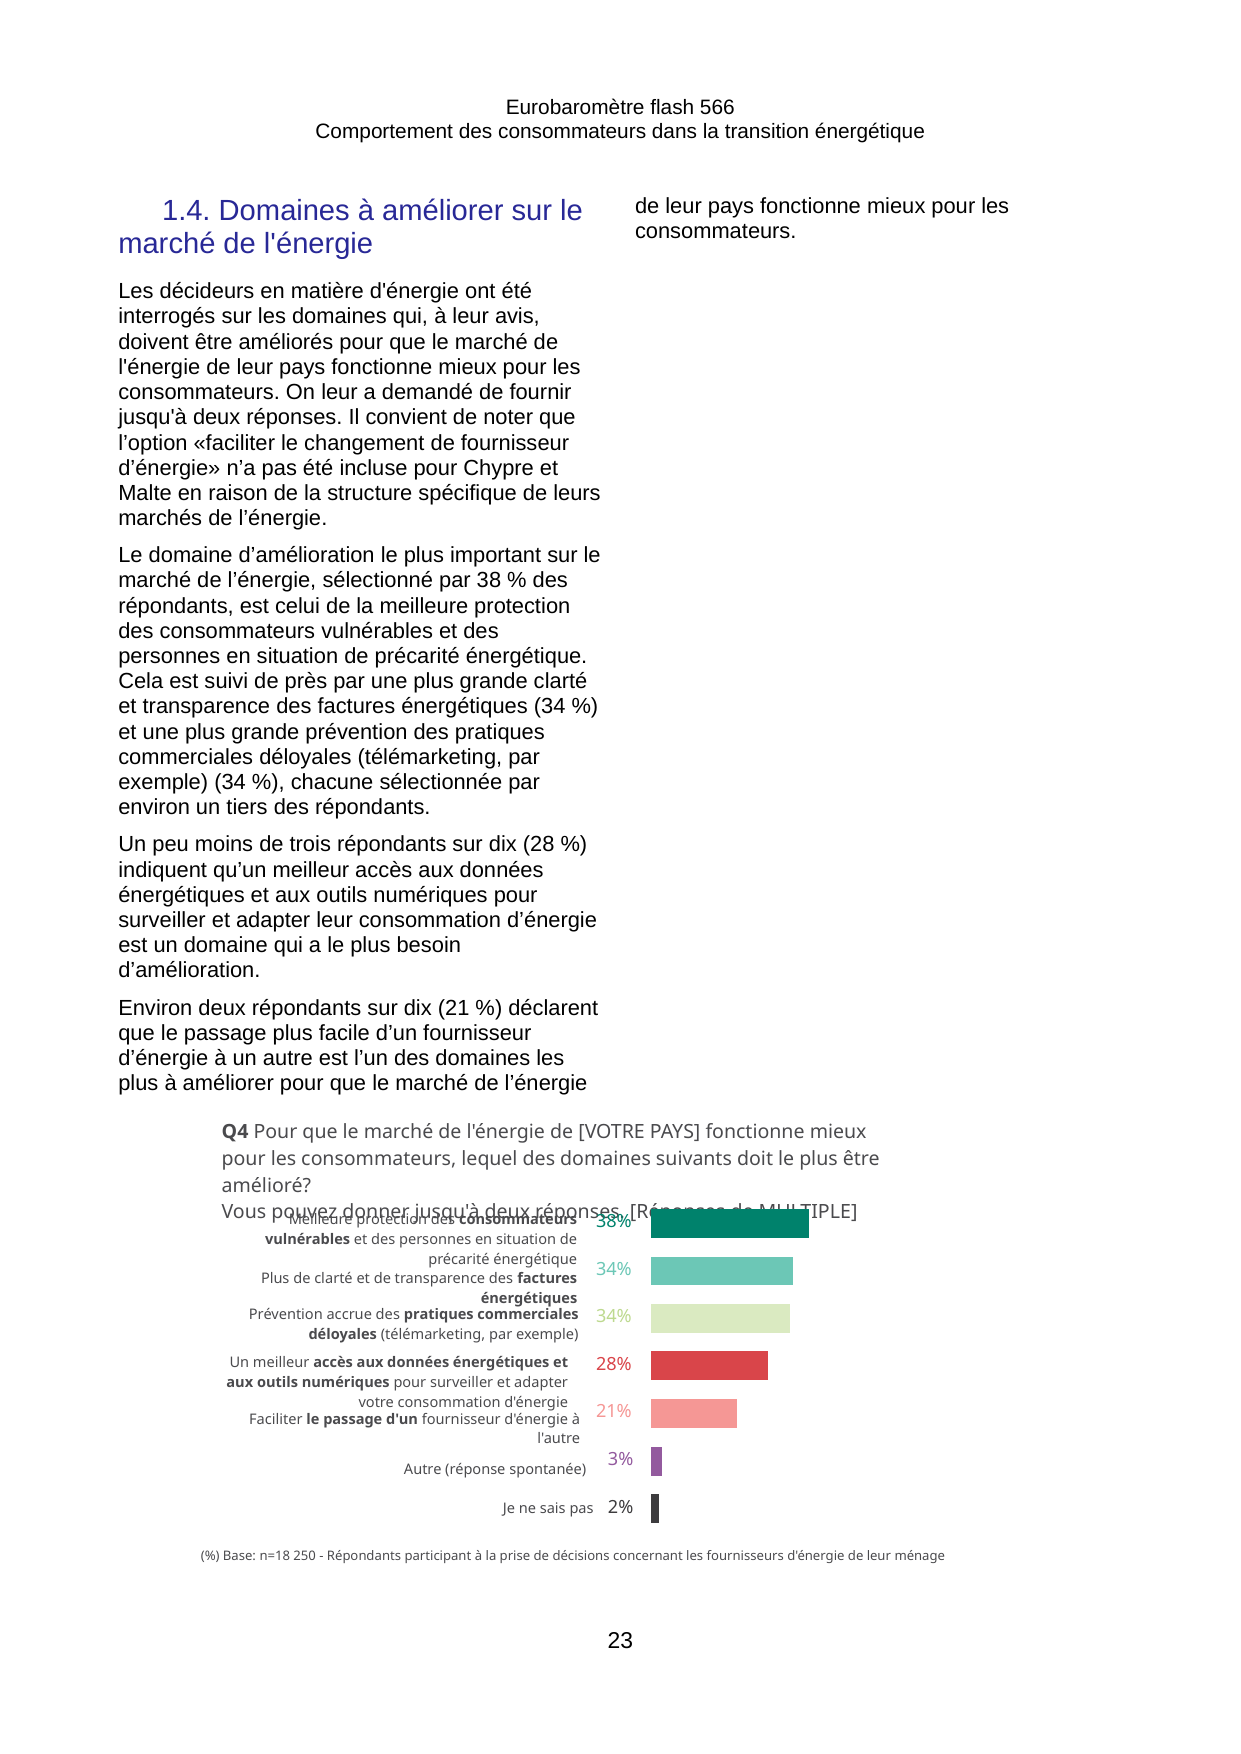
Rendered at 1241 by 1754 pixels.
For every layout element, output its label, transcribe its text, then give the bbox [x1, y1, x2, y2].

text Environ deux répondants sur dix (21 %) déclarent que le passage plus facile d’un fournisseur d’énergie à un autre est l’un des domaines les plus à améliorer pour que le marché de l’énergie [118, 994, 605, 1095]
text de leur pays fonctionne mieux pour les consommateurs. [635, 193, 1122, 243]
subtitle 1.4. Domaines à améliorer sur le marché de l'énergie [118, 193, 605, 260]
text Un peu moins de trois répondants sur dix (28 %) indiquent qu’un meilleur accès aux données énergétiques et aux outils numériques pour surveiller et adapter leur consommation d’énergie est un domaine qui a le plus besoin d’amélioration. [118, 831, 605, 983]
text Les décideurs en matière d'énergie ont été interrogés sur les domaines qui, à leur avis, doivent être améliorés pour que le marché de l'énergie de leur pays fonctionne mieux pour les consommateurs. On leur a demandé de fournir jusqu'à deux réponses. Il convient de noter que l’option «faciliter le changement de fournisseur d’énergie» n’a pas été incluse pour Chypre et Malte en raison de la structure spécifique de leurs marchés de l’énergie. [118, 278, 605, 530]
text Le domaine d’amélioration le plus important sur le marché de l’énergie, sélectionné par 38 % des répondants, est celui de la meilleure protection des consommateurs vulnérables et des personnes en situation de précarité énergétique. Cela est suivi de près par une plus grande clarté et transparence des factures énergétiques (34 %) et une plus grande prévention des pratiques commerciales déloyales (télémarketing, par exemple) (34 %), chacune sélectionnée par environ un tiers des répondants. [118, 542, 605, 819]
